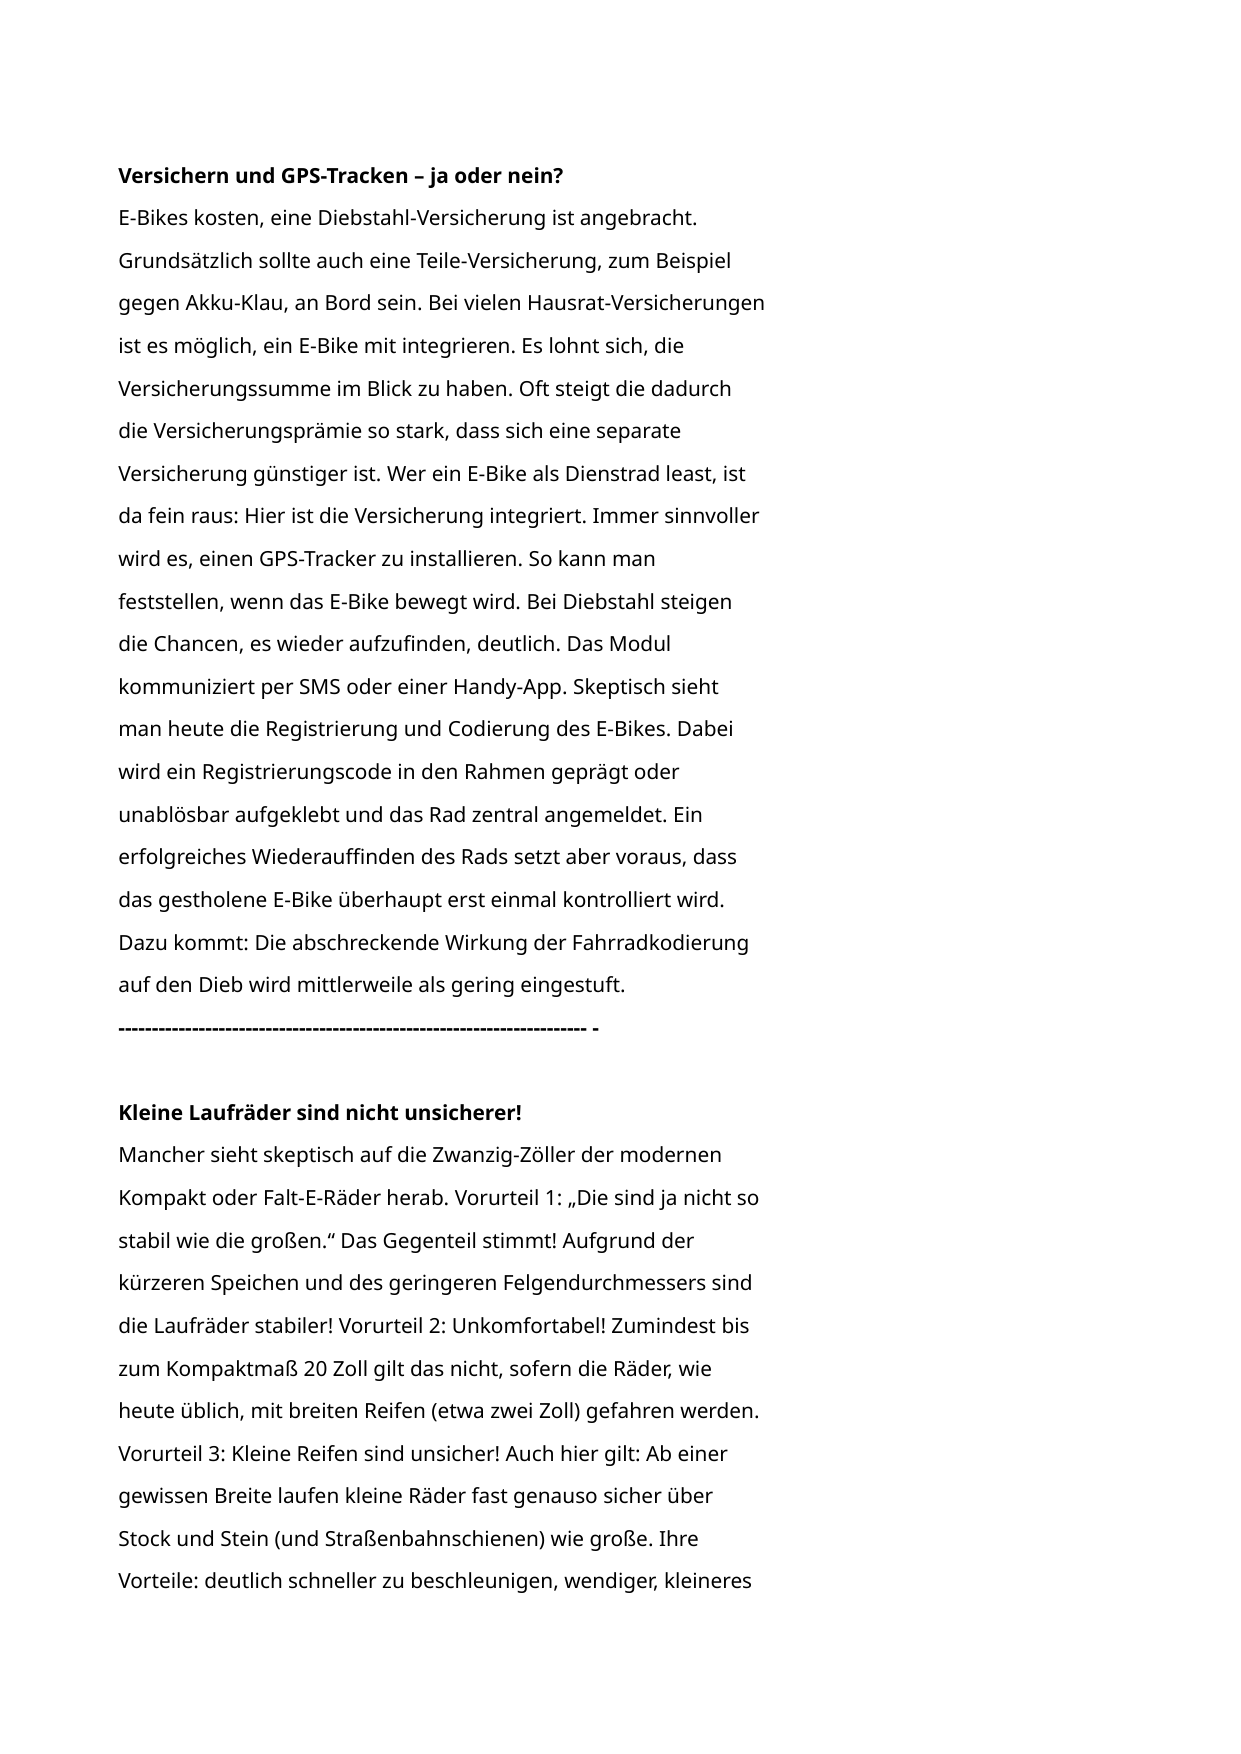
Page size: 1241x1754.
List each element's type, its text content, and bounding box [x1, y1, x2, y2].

text ---------------------------------------------------------------------- - [118, 1013, 768, 1041]
text E-Bikes kosten, eine Diebstahl-Versicherung ist angebracht. Grundsätzlich sollte auch eine Teile-Versicherung, zum Beispiel gegen Akku-Klau, an Bord sein. Bei vielen Hausrat-Versicherungen ist es möglich, ein E-Bike mit integrieren. Es lohnt sich, die Versicherungssumme im Blick zu haben. Oft steigt die dadurch die Versicherungsprämie so stark, dass sich eine separate Versicherung günstiger ist. Wer ein E-Bike als Dienstrad least, ist da fein raus: Hier ist die Versicherung integriert. Immer sinnvoller wird es, einen GPS-Tracker zu installieren. So kann man feststellen, wenn das E-Bike bewegt wird. Bei Diebstahl steigen die Chancen, es wieder aufzufinden, deutlich. Das Modul kommuniziert per SMS oder einer Handy-App. Skeptisch sieht man heute die Registrierung und Codierung des E-Bikes. Dabei wird ein Registrierungscode in den Rahmen geprägt oder unablösbar aufgeklebt und das Rad zentral angemeldet. Ein erfolgreiches Wiederauffinden des Rads setzt aber voraus, dass das gestholene E-Bike überhaupt erst einmal kontrolliert wird. Dazu kommt: Die abschreckende Wirkung der Fahrradkodierung auf den Dieb wird mittlerweile als gering eingestuft. [118, 203, 768, 999]
text Mancher sieht skeptisch auf die Zwanzig-Zöller der modernen Kompakt oder Falt-E-Räder herab. Vorurteil 1: „Die sind ja nicht so stabil wie die großen.“ Das Gegenteil stimmt! Aufgrund der kürzeren Speichen und des geringeren Felgendurchmessers sind die Laufräder stabiler! Vorurteil 2: Unkomfortabel! Zumindest bis zum Kompaktmaß 20 Zoll gilt das nicht, sofern die Räder, wie heute üblich, mit breiten Reifen (etwa zwei Zoll) gefahren werden. Vorurteil 3: Kleine Reifen sind unsicher! Auch hier gilt: Ab einer gewissen Breite laufen kleine Räder fast genauso sicher über Stock und Stein (und Straßenbahnschienen) wie große. Ihre Vorteile: deutlich schneller zu beschleunigen, wendiger, kleineres [118, 1141, 768, 1595]
text Kleine Laufräder sind nicht unsicherer! [118, 1098, 768, 1126]
text Versichern und GPS-Tracken – ja oder nein? [118, 161, 768, 189]
